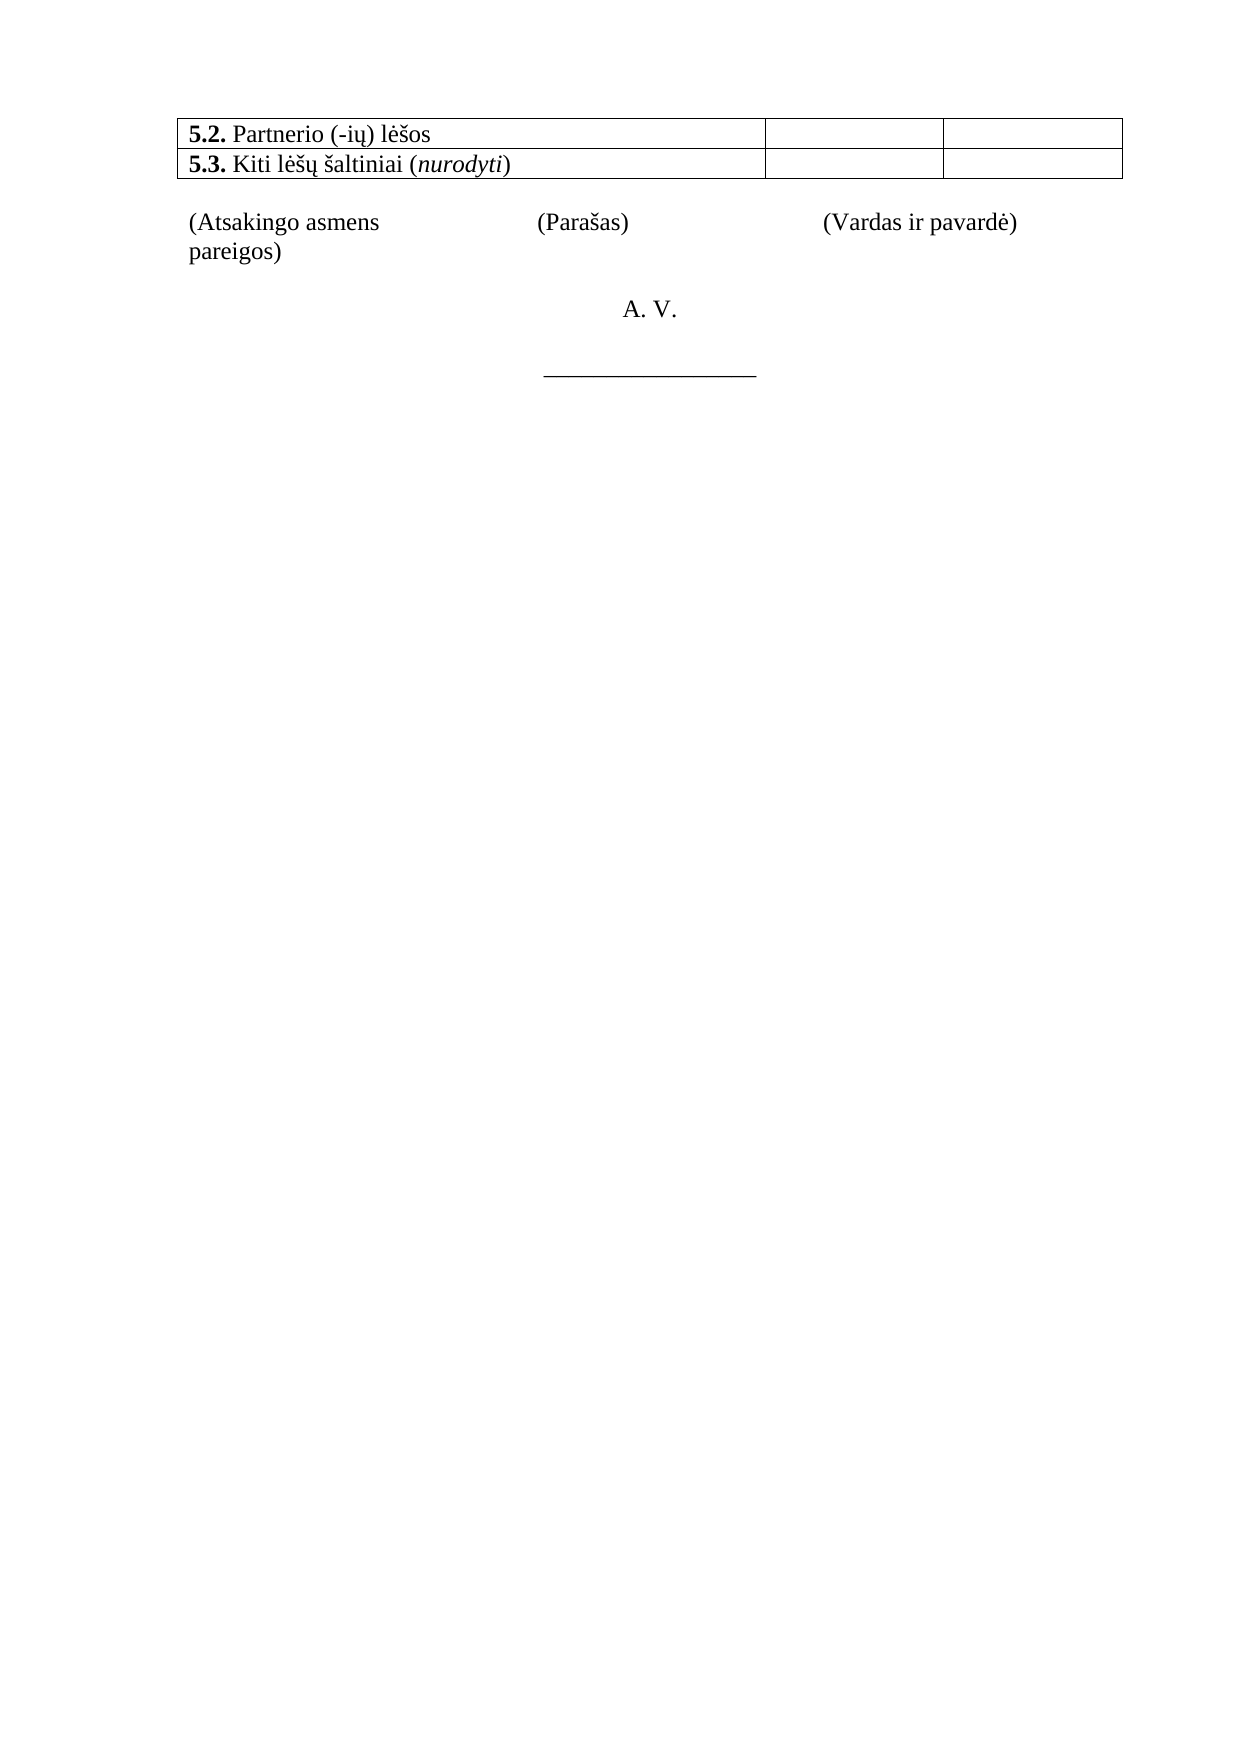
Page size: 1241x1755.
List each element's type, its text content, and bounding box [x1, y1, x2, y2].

table_header (Atsakingo asmens pareigos) [177, 208, 448, 265]
text _________________ [177, 351, 1122, 380]
table_header (Vardas ir pavardė) [718, 208, 1122, 265]
table_cell [766, 119, 943, 148]
table_cell [766, 149, 943, 178]
table_header (Parašas) [448, 208, 718, 265]
table_cell 5.3. Kiti lėšų šaltiniai (nurodyti) [178, 149, 765, 178]
table_cell 5.2. Partnerio (-ių) lėšos [178, 119, 765, 148]
table_cell [944, 149, 1122, 178]
table_cell [944, 119, 1122, 148]
text A. V. [177, 294, 1122, 322]
